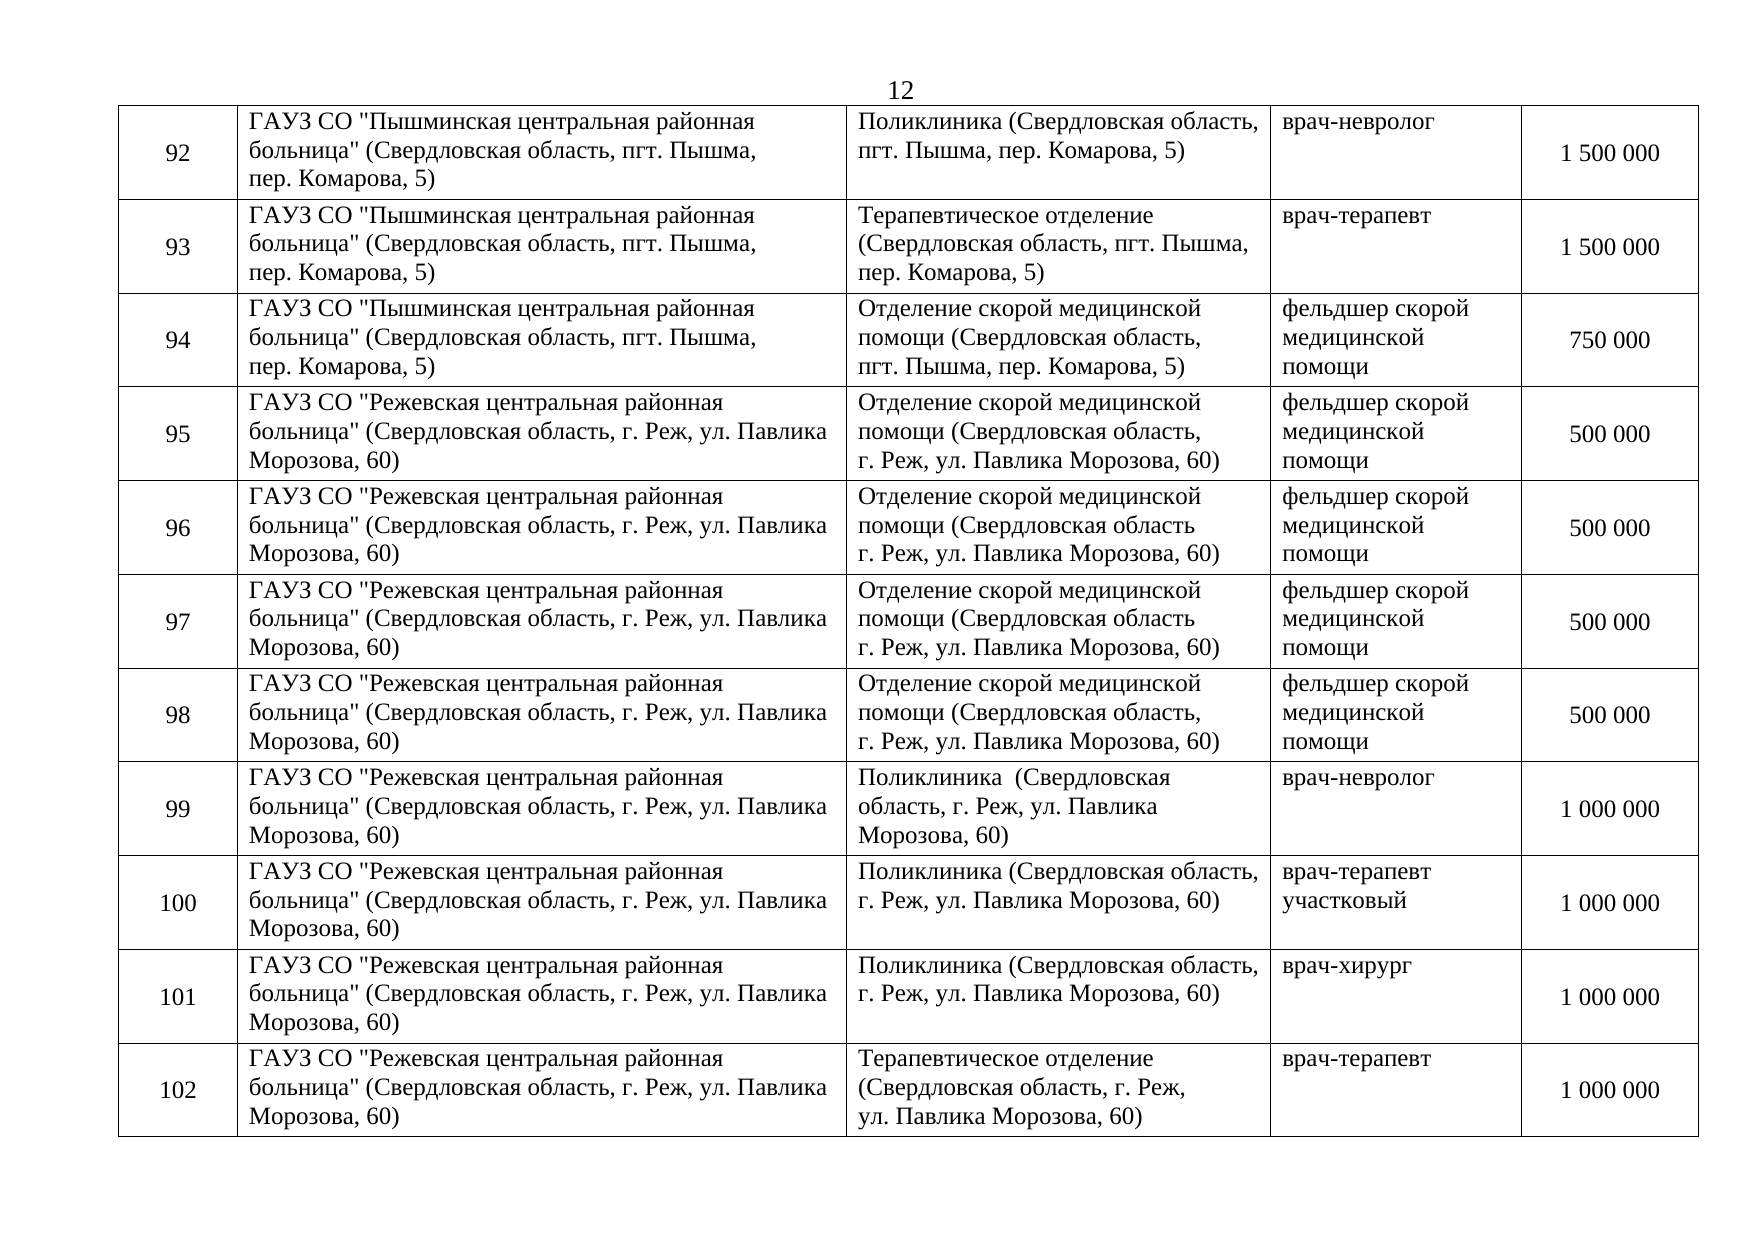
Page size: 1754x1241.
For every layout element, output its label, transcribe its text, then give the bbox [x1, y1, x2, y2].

table_cell Поликлиника (Свердловская область, пгт. Пышма, пер. Комарова, 5) [847, 106, 1270, 199]
table_cell ГАУЗ СО "Режевская центральная районная больница" (Свердловская область, г. Реж, ул. Павлика Морозова, 60) [238, 669, 846, 761]
table_cell фельдшер скорой медицинской помощи [1271, 669, 1521, 761]
table_cell врач-невролог [1271, 762, 1521, 855]
table_cell фельдшер скорой медицинской помощи [1271, 294, 1521, 386]
table_cell 97 [119, 575, 237, 667]
table_cell 92 [119, 106, 237, 199]
table_cell 500 000 [1522, 575, 1698, 667]
table_cell ГАУЗ СО "Режевская центральная районная больница" (Свердловская область, г. Реж, ул. Павлика Морозова, 60) [238, 481, 846, 574]
table_cell фельдшер скорой медицинской помощи [1271, 387, 1521, 480]
table_cell фельдшер скорой медицинской помощи [1271, 575, 1521, 667]
table_cell 1 000 000 [1522, 762, 1698, 855]
table_cell 500 000 [1522, 387, 1698, 480]
table_cell ГАУЗ СО "Режевская центральная районная больница" (Свердловская область, г. Реж, ул. Павлика Морозова, 60) [238, 1044, 846, 1136]
table_cell ГАУЗ СО "Режевская центральная районная больница" (Свердловская область, г. Реж, ул. Павлика Морозова, 60) [238, 856, 846, 949]
table_cell ГАУЗ СО "Пышминская центральная районная больница" (Свердловская область, пгт. Пышма, пер. Комарова, 5) [238, 294, 846, 386]
table_cell Отделение скорой медицинской помощи (Свердловская область, г. Реж, ул. Павлика Морозова, 60) [847, 387, 1270, 480]
table_cell Терапевтическое отделение (Свердловская область, пгт. Пышма, пер. Комарова, 5) [847, 200, 1270, 292]
table_cell ГАУЗ СО "Режевская центральная районная больница" (Свердловская область, г. Реж, ул. Павлика Морозова, 60) [238, 950, 846, 1042]
table_cell ГАУЗ СО "Режевская центральная районная больница" (Свердловская область, г. Реж, ул. Павлика Морозова, 60) [238, 387, 846, 480]
table_cell 102 [119, 1044, 237, 1136]
table_cell 100 [119, 856, 237, 949]
table_cell Отделение скорой медицинской помощи (Свердловская область г. Реж, ул. Павлика Морозова, 60) [847, 575, 1270, 667]
table_cell ГАУЗ СО "Пышминская центральная районная больница" (Свердловская область, пгт. Пышма, пер. Комарова, 5) [238, 106, 846, 199]
table_cell 95 [119, 387, 237, 480]
table_cell Поликлиника (Свердловская область, г. Реж, ул. Павлика Морозова, 60) [847, 856, 1270, 949]
table_cell 99 [119, 762, 237, 855]
table_cell 1 500 000 [1522, 106, 1698, 199]
table_cell 1 000 000 [1522, 856, 1698, 949]
table_cell ГАУЗ СО "Режевская центральная районная больница" (Свердловская область, г. Реж, ул. Павлика Морозова, 60) [238, 575, 846, 667]
table_cell врач-невролог [1271, 106, 1521, 199]
table_cell Терапевтическое отделение (Свердловская область, г. Реж, ул. Павлика Морозова, 60) [847, 1044, 1270, 1136]
table_cell фельдшер скорой медицинской помощи [1271, 481, 1521, 574]
table_cell 101 [119, 950, 237, 1042]
table_cell врач-терапевт [1271, 1044, 1521, 1136]
table_cell 93 [119, 200, 237, 292]
table_cell 1 000 000 [1522, 950, 1698, 1042]
table_cell Поликлиника (Свердловская область, г. Реж, ул. Павлика Морозова, 60) [847, 950, 1270, 1042]
table_cell Отделение скорой медицинской помощи (Свердловская область, пгт. Пышма, пер. Комарова, 5) [847, 294, 1270, 386]
table_cell 500 000 [1522, 669, 1698, 761]
table_cell 1 500 000 [1522, 200, 1698, 292]
table_cell 98 [119, 669, 237, 761]
table_cell Поликлиника (Свердловская область, г. Реж, ул. Павлика Морозова, 60) [847, 762, 1270, 855]
table_cell Отделение скорой медицинской помощи (Свердловская область г. Реж, ул. Павлика Морозова, 60) [847, 481, 1270, 574]
table_cell 96 [119, 481, 237, 574]
table_cell 94 [119, 294, 237, 386]
table_cell ГАУЗ СО "Режевская центральная районная больница" (Свердловская область, г. Реж, ул. Павлика Морозова, 60) [238, 762, 846, 855]
table_cell врач-терапевт [1271, 200, 1521, 292]
table_cell врач-терапевт участковый [1271, 856, 1521, 949]
table_cell 1 000 000 [1522, 1044, 1698, 1136]
table_cell ГАУЗ СО "Пышминская центральная районная больница" (Свердловская область, пгт. Пышма, пер. Комарова, 5) [238, 200, 846, 292]
table_cell Отделение скорой медицинской помощи (Свердловская область, г. Реж, ул. Павлика Морозова, 60) [847, 669, 1270, 761]
table_cell 750 000 [1522, 294, 1698, 386]
table_cell врач-хирург [1271, 950, 1521, 1042]
table_cell 500 000 [1522, 481, 1698, 574]
